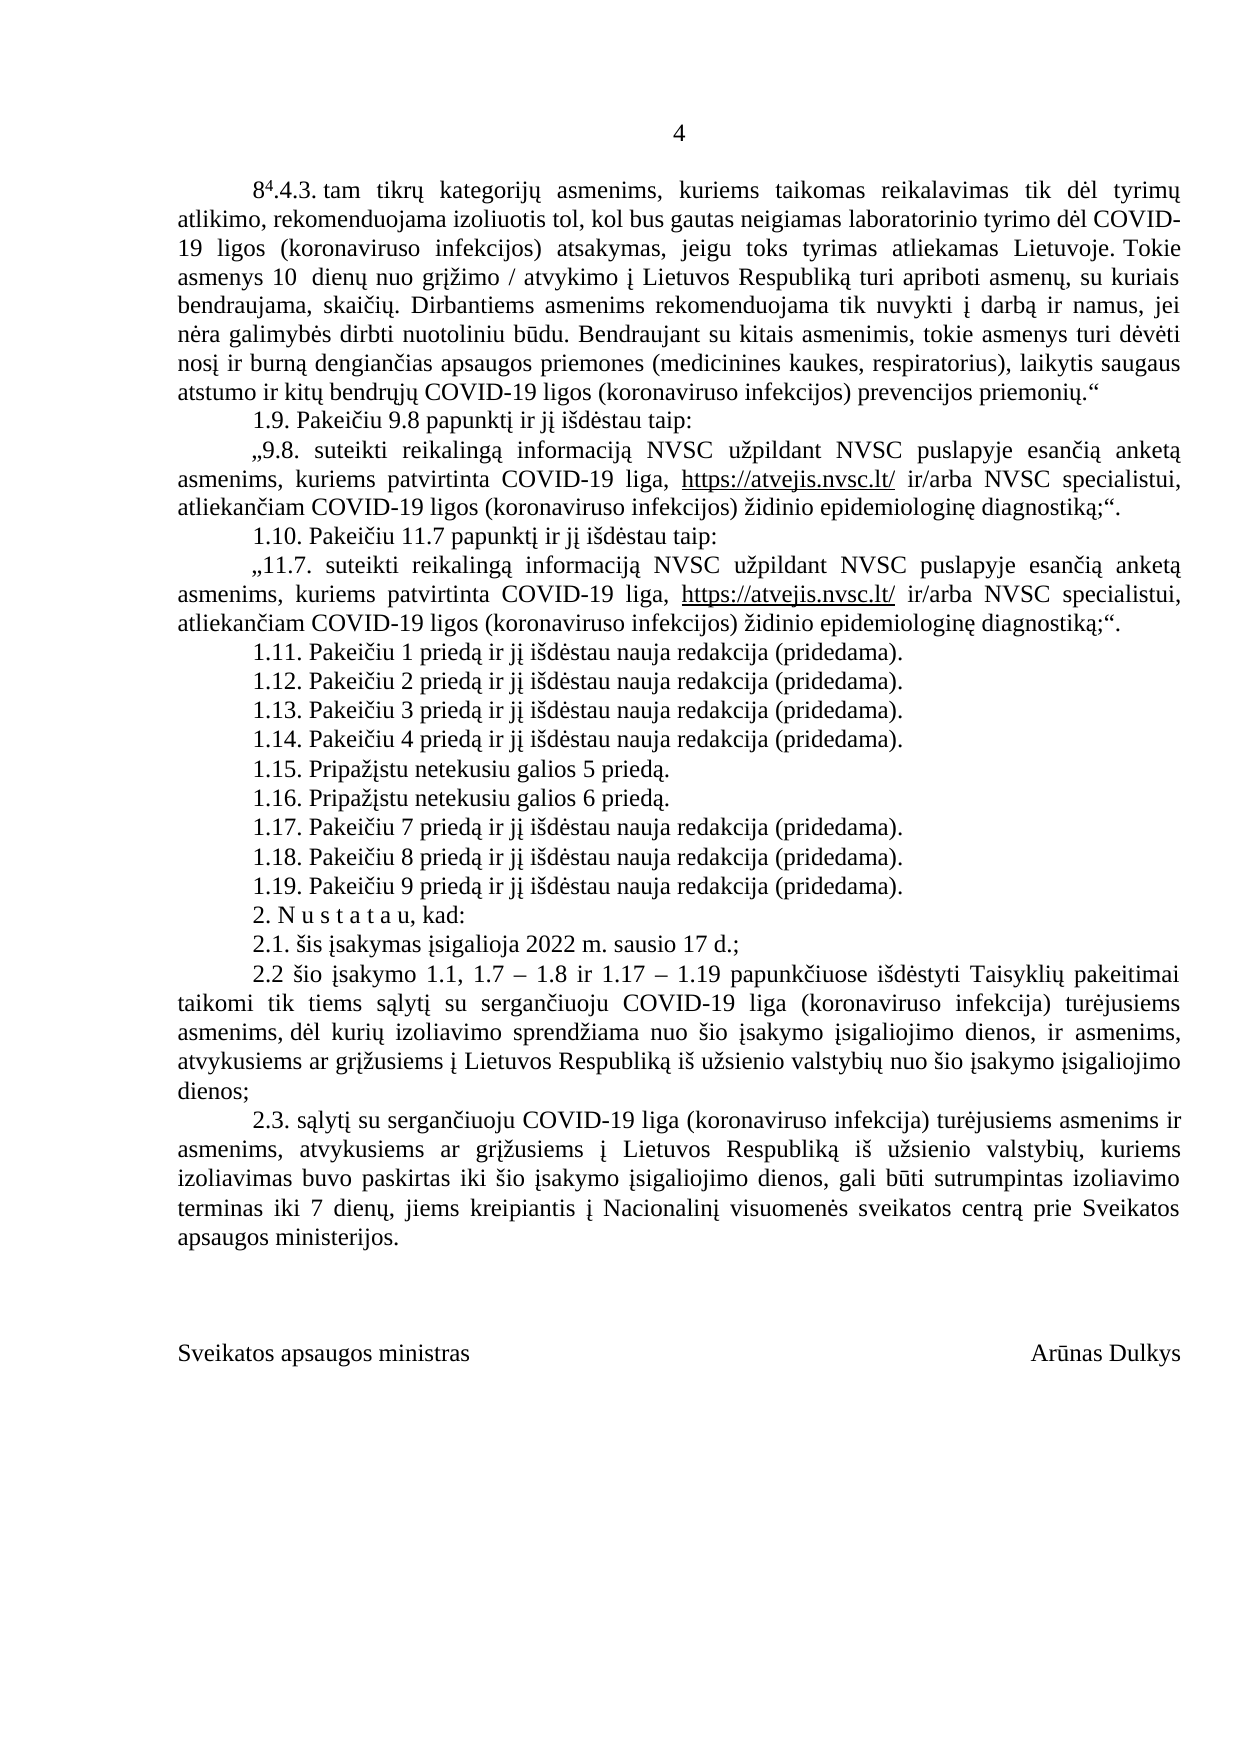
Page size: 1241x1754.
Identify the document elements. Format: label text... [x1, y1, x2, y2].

text „9.8. suteikti reikalingą informaciją NVSC užpildant NVSC puslapyje esančią anketą asmenims, kuriems patvirtinta COVID-19 liga, https://atvejis.nvsc.lt/ ir/arba NVSC specialistui, atliekančiam COVID-19 ligos (koronaviruso infekcijos) židinio epidemiologinę diagnostiką;“. [177, 435, 1181, 521]
text 1.18. Pakeičiu 8 priedą ir jį išdėstau nauja redakcija (pridedama). [177, 842, 1181, 870]
text 1.16. Pripažįstu netekusiu galios 6 priedą. [177, 783, 1181, 812]
text 1.10. Pakeičiu 11.7 papunktį ir jį išdėstau taip: [177, 521, 1181, 550]
text 1.13. Pakeičiu 3 priedą ir jį išdėstau nauja redakcija (pridedama). [177, 695, 1181, 724]
text 1.17. Pakeičiu 7 priedą ir jį išdėstau nauja redakcija (pridedama). [177, 812, 1181, 841]
text 1.12. Pakeičiu 2 priedą ir jį išdėstau nauja redakcija (pridedama). [177, 666, 1181, 695]
text 2.1. šis įsakymas įsigalioja 2022 m. sausio 17 d.; [177, 929, 1181, 958]
text 84.4.3. tam tikrų kategorijų asmenims, kuriems taikomas reikalavimas tik dėl tyrimų atlikimo, rekomenduojama izoliuotis tol, kol bus gautas neigiamas laboratorinio tyrimo dėl COVID-19 ligos (koronaviruso infekcijos) atsakymas, jeigu toks tyrimas atliekamas Lietuvoje. Tokie asmenys 10 dienų nuo grįžimo / atvykimo į Lietuvos Respubliką turi apriboti asmenų, su kuriais bendraujama, skaičių. Dirbantiems asmenims rekomenduojama tik nuvykti į darbą ir namus, jei nėra galimybės dirbti nuotoliniu būdu. Bendraujant su kitais asmenimis, tokie asmenys turi dėvėti nosį ir burną dengiančias apsaugos priemones (medicinines kaukes, respiratorius), laikytis saugaus atstumo ir kitų bendrųjų COVID-19 ligos (koronaviruso infekcijos) prevencijos priemonių.“ [177, 176, 1181, 406]
text 2.3. sąlytį su sergančiuoju COVID-19 liga (koronaviruso infekcija) turėjusiems asmenims ir asmenims, atvykusiems ar grįžusiems į Lietuvos Respubliką iš užsienio valstybių, kuriems izoliavimas buvo paskirtas iki šio įsakymo įsigaliojimo dienos, gali būti sutrumpintas izoliavimo terminas iki 7 dienų, jiems kreipiantis į Nacionalinį visuomenės sveikatos centrą prie Sveikatos apsaugos ministerijos. [177, 1105, 1181, 1251]
text Sveikatos apsaugos ministras Arūnas Dulkys [177, 1338, 1181, 1366]
text 1.11. Pakeičiu 1 priedą ir jį išdėstau nauja redakcija (pridedama). [177, 637, 1181, 665]
text 1.15. Pripažįstu netekusiu galios 5 priedą. [177, 754, 1181, 782]
text 1.14. Pakeičiu 4 priedą ir jį išdėstau nauja redakcija (pridedama). [177, 724, 1181, 753]
text „11.7. suteikti reikalingą informaciją NVSC užpildant NVSC puslapyje esančią anketą asmenims, kuriems patvirtinta COVID-19 liga, https://atvejis.nvsc.lt/ ir/arba NVSC specialistui, atliekančiam COVID-19 ligos (koronaviruso infekcijos) židinio epidemiologinę diagnostiką;“. [177, 550, 1181, 637]
text 2. N u s t a t a u, kad: [177, 900, 1181, 929]
text 2.2 šio įsakymo 1.1, 1.7 – 1.8 ir 1.17 – 1.19 papunkčiuose išdėstyti Taisyklių pakeitimai taikomi tik tiems sąlytį su sergančiuoju COVID-19 liga (koronaviruso infekcija) turėjusiems asmenims, dėl kurių izoliavimo sprendžiama nuo šio įsakymo įsigaliojimo dienos, ir asmenims, atvykusiems ar grįžusiems į Lietuvos Respubliką iš užsienio valstybių nuo šio įsakymo įsigaliojimo dienos; [177, 959, 1181, 1104]
text 1.19. Pakeičiu 9 priedą ir jį išdėstau nauja redakcija (pridedama). [177, 871, 1181, 899]
text 1.9. Pakeičiu 9.8 papunktį ir jį išdėstau taip: [177, 406, 1181, 434]
